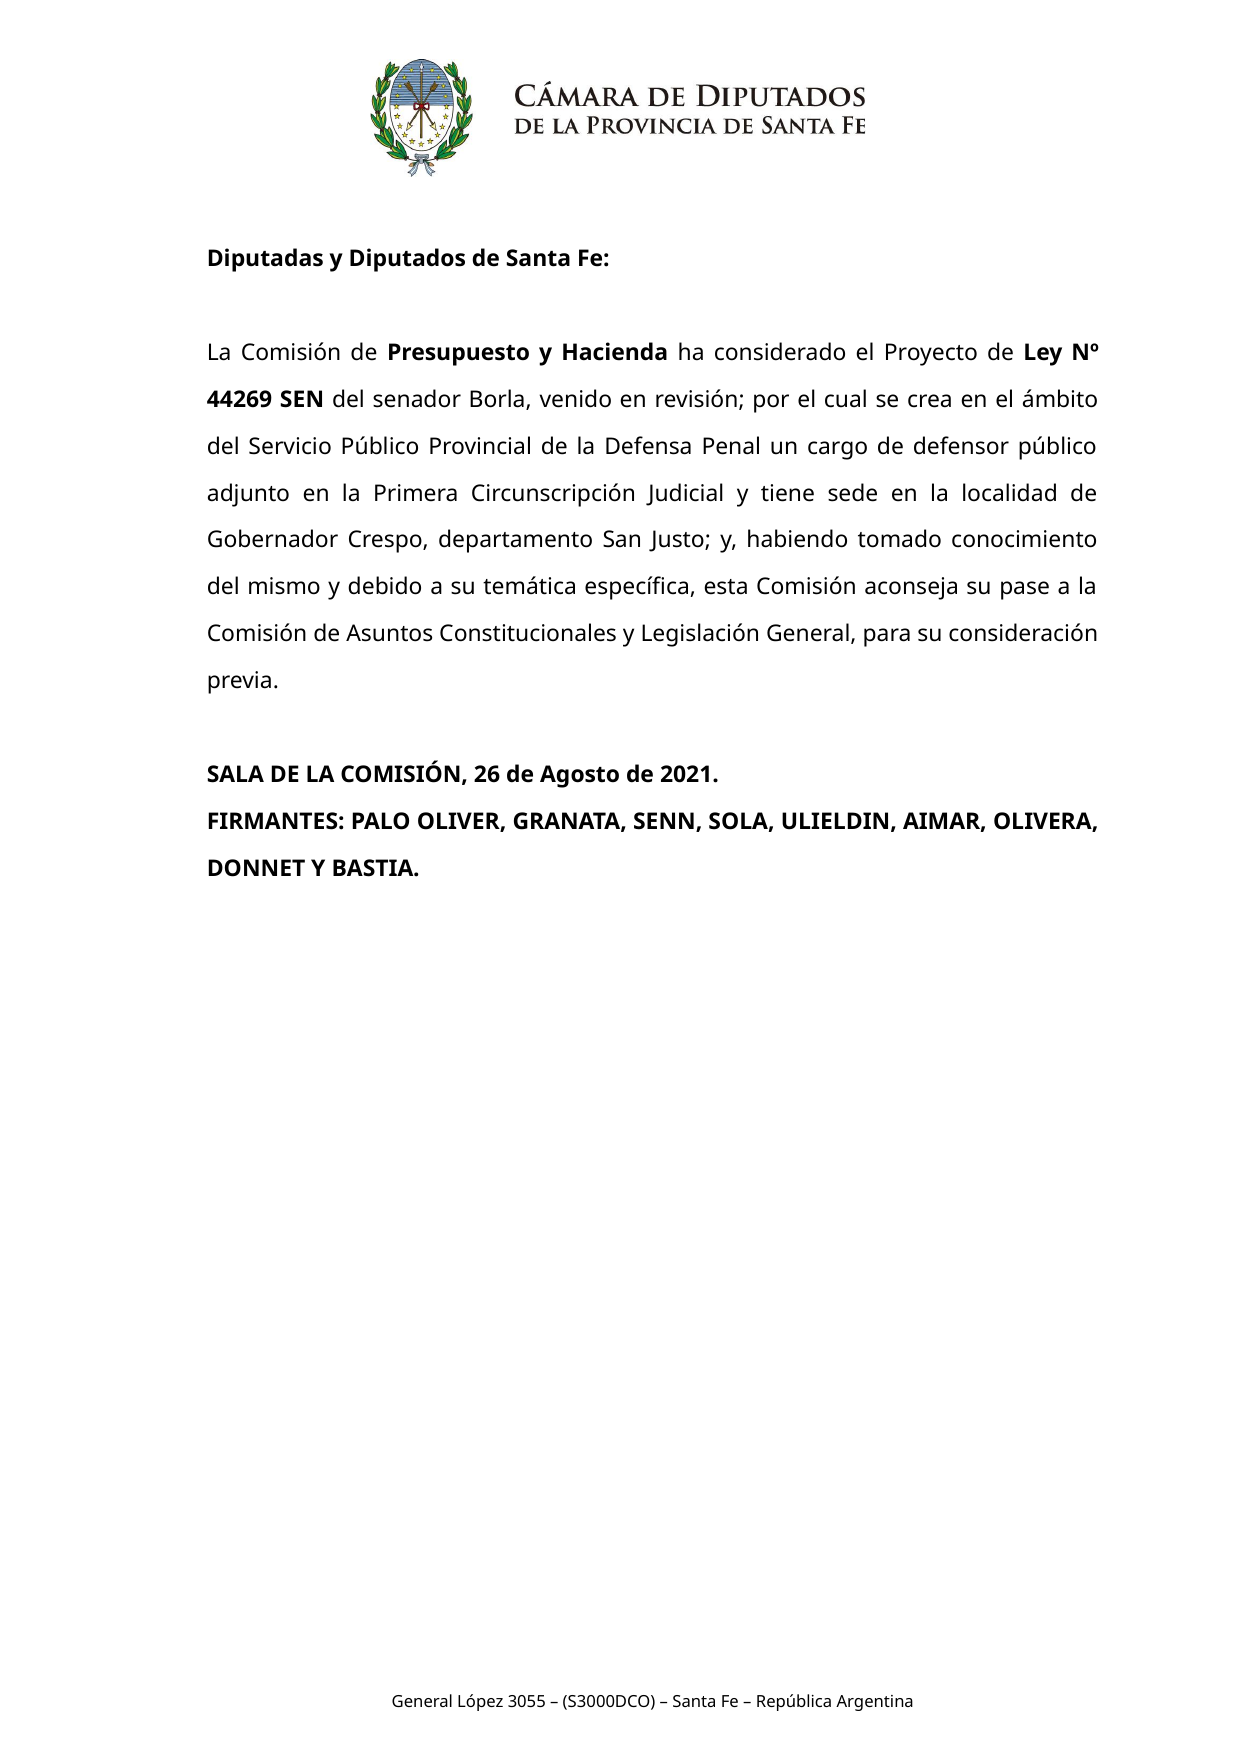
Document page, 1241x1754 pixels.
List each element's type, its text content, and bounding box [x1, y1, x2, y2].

text SALA DE LA COMISIÓN, 26 de Agosto de 2021. [207, 758, 1099, 789]
text La Comisión de Presupuesto y Hacienda ha considerado el Proyecto de Ley Nº 44269 SEN del senador Borla, venido en revisión; por el cual se crea en el ámbito del Servicio Público Provincial de la Defensa Penal un cargo de defensor público adjunto en la Primera Circunscripción Judicial y tiene sede en la localidad de Gobernador Crespo, departamento San Justo; y, habiendo tomado conocimiento del mismo y debido a su temática específica, esta Comisión aconseja su pase a la Comisión de Asuntos Constitucionales y Legislación General, para su consideración previa. [207, 336, 1099, 695]
text Diputadas y Diputados de Santa Fe: [207, 242, 1099, 273]
picture [370, 59, 866, 181]
text FIRMANTES: PALO OLIVER, GRANATA, SENN, SOLA, ULIELDIN, AIMAR, OLIVERA, DONNET Y BASTIA. [207, 805, 1099, 883]
